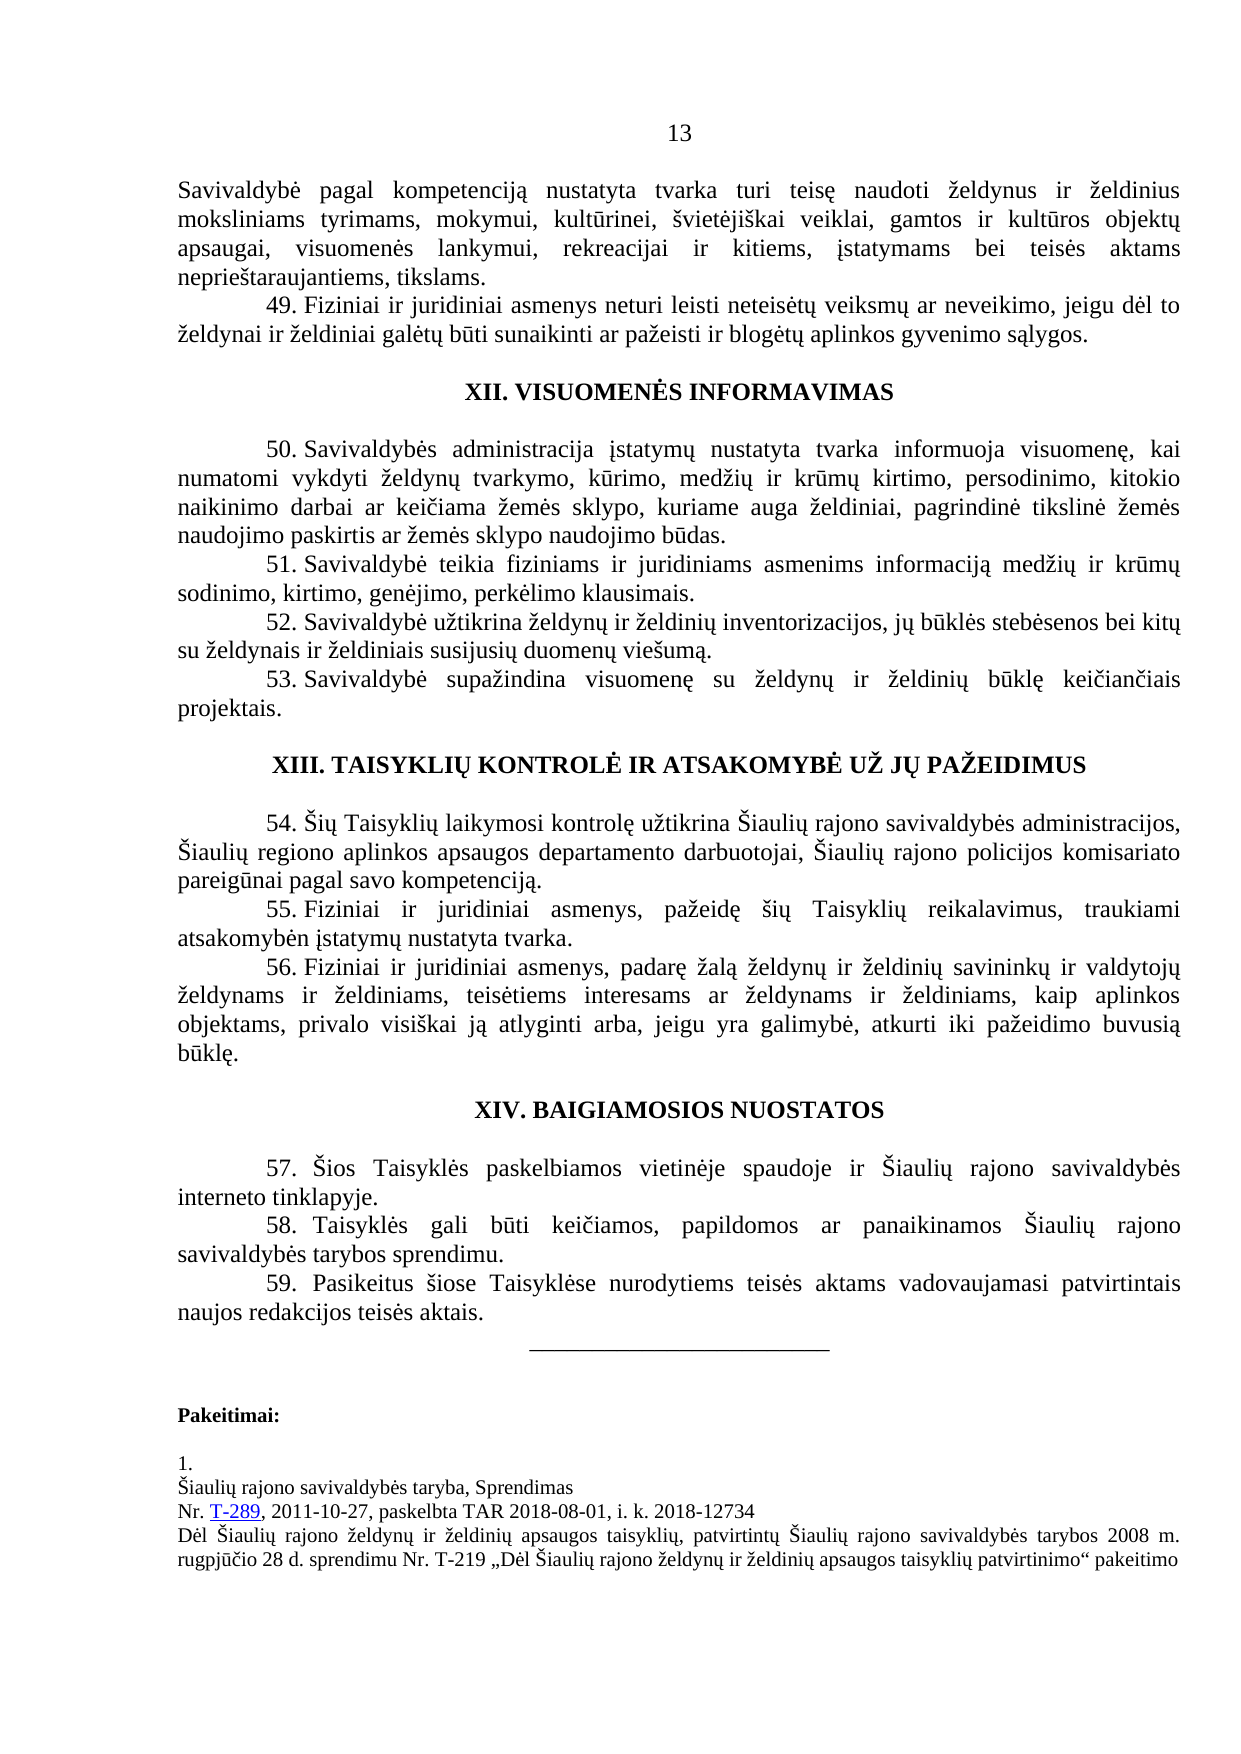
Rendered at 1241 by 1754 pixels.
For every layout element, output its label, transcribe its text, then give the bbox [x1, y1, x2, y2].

text 59. Pasikeitus šiose Taisyklėse nurodytiems teisės aktams vadovaujamasi patvirtintais naujos redakcijos teisės aktais. [177, 1268, 1181, 1326]
text 57. Šios Taisyklės paskelbiamos vietinėje spaudoje ir Šiaulių rajono savivaldybės interneto tinklapyje. [177, 1153, 1181, 1211]
text 54. Šių Taisyklių laikymosi kontrolę užtikrina Šiaulių rajono savivaldybės administracijos, Šiaulių regiono aplinkos apsaugos departamento darbuotojai, Šiaulių rajono policijos komisariato pareigūnai pagal savo kompetenciją. [177, 808, 1181, 894]
text 53. Savivaldybė supažindina visuomenę su želdynų ir želdinių būklę keičiančiais projektais. [177, 664, 1181, 722]
text Nr. T-289, 2011-10-27, paskelbta TAR 2018-08-01, i. k. 2018-12734 [177, 1499, 1181, 1523]
text 55. Fiziniai ir juridiniai asmenys, pažeidę šių Taisyklių reikalavimus, traukiami atsakomybėn įstatymų nustatyta tvarka. [177, 894, 1181, 952]
text XIII. TAISYKLIŲ KONTROLĖ IR ATSAKOMYBĖ UŽ JŲ PAŽEIDIMUS [177, 751, 1181, 779]
text 50. Savivaldybės administracija įstatymų nustatyta tvarka informuoja visuomenę, kai numatomi vykdyti želdynų tvarkymo, kūrimo, medžių ir krūmų kirtimo, persodinimo, kitokio naikinimo darbai ar keičiama žemės sklypo, kuriame auga želdiniai, pagrindinė tikslinė žemės naudojimo paskirtis ar žemės sklypo naudojimo būdas. [177, 434, 1181, 549]
text 52. Savivaldybė užtikrina želdynų ir želdinių inventorizacijos, jų būklės stebėsenos bei kitų su želdynais ir želdiniais susijusių duomenų viešumą. [177, 607, 1181, 664]
text Savivaldybė pagal kompetenciją nustatyta tvarka turi teisę naudoti želdynus ir želdinius moksliniams tyrimams, mokymui, kultūrinei, švietėjiškai veiklai, gamtos ir kultūros objektų apsaugai, visuomenės lankymui, rekreacijai ir kitiems, įstatymams bei teisės aktams neprieštaraujantiems, tikslams. [177, 176, 1181, 291]
text 1. [177, 1451, 1181, 1475]
text Šiaulių rajono savivaldybės taryba, Sprendimas [177, 1475, 1181, 1499]
text XII. VISUOMENĖS INFORMAVIMAS [177, 377, 1181, 406]
text XIV. BAIGIAMOSIOS NUOSTATOS [177, 1096, 1181, 1124]
text 58. Taisyklės gali būti keičiamos, papildomos ar panaikinamos Šiaulių rajono savivaldybės tarybos sprendimu. [177, 1211, 1181, 1268]
text Pakeitimai: [177, 1402, 1181, 1427]
text 51. Savivaldybė teikia fiziniams ir juridiniams asmenims informaciją medžių ir krūmų sodinimo, kirtimo, genėjimo, perkėlimo klausimais. [177, 549, 1181, 607]
text Dėl Šiaulių rajono želdynų ir želdinių apsaugos taisyklių, patvirtintų Šiaulių rajono savivaldybės tarybos 2008 m. rugpjūčio 28 d. sprendimu Nr. T-219 „Dėl Šiaulių rajono želdynų ir želdinių apsaugos taisyklių patvirtinimo“ pakeitimo [177, 1523, 1181, 1571]
text ________________________ [177, 1326, 1181, 1354]
text 56. Fiziniai ir juridiniai asmenys, padarę žalą želdynų ir želdinių savininkų ir valdytojų želdynams ir želdiniams, teisėtiems interesams ar želdynams ir želdiniams, kaip aplinkos objektams, privalo visiškai ją atlyginti arba, jeigu yra galimybė, atkurti iki pažeidimo buvusią būklę. [177, 952, 1181, 1067]
text 49. Fiziniai ir juridiniai asmenys neturi leisti neteisėtų veiksmų ar neveikimo, jeigu dėl to želdynai ir želdiniai galėtų būti sunaikinti ar pažeisti ir blogėtų aplinkos gyvenimo sąlygos. [177, 291, 1181, 348]
